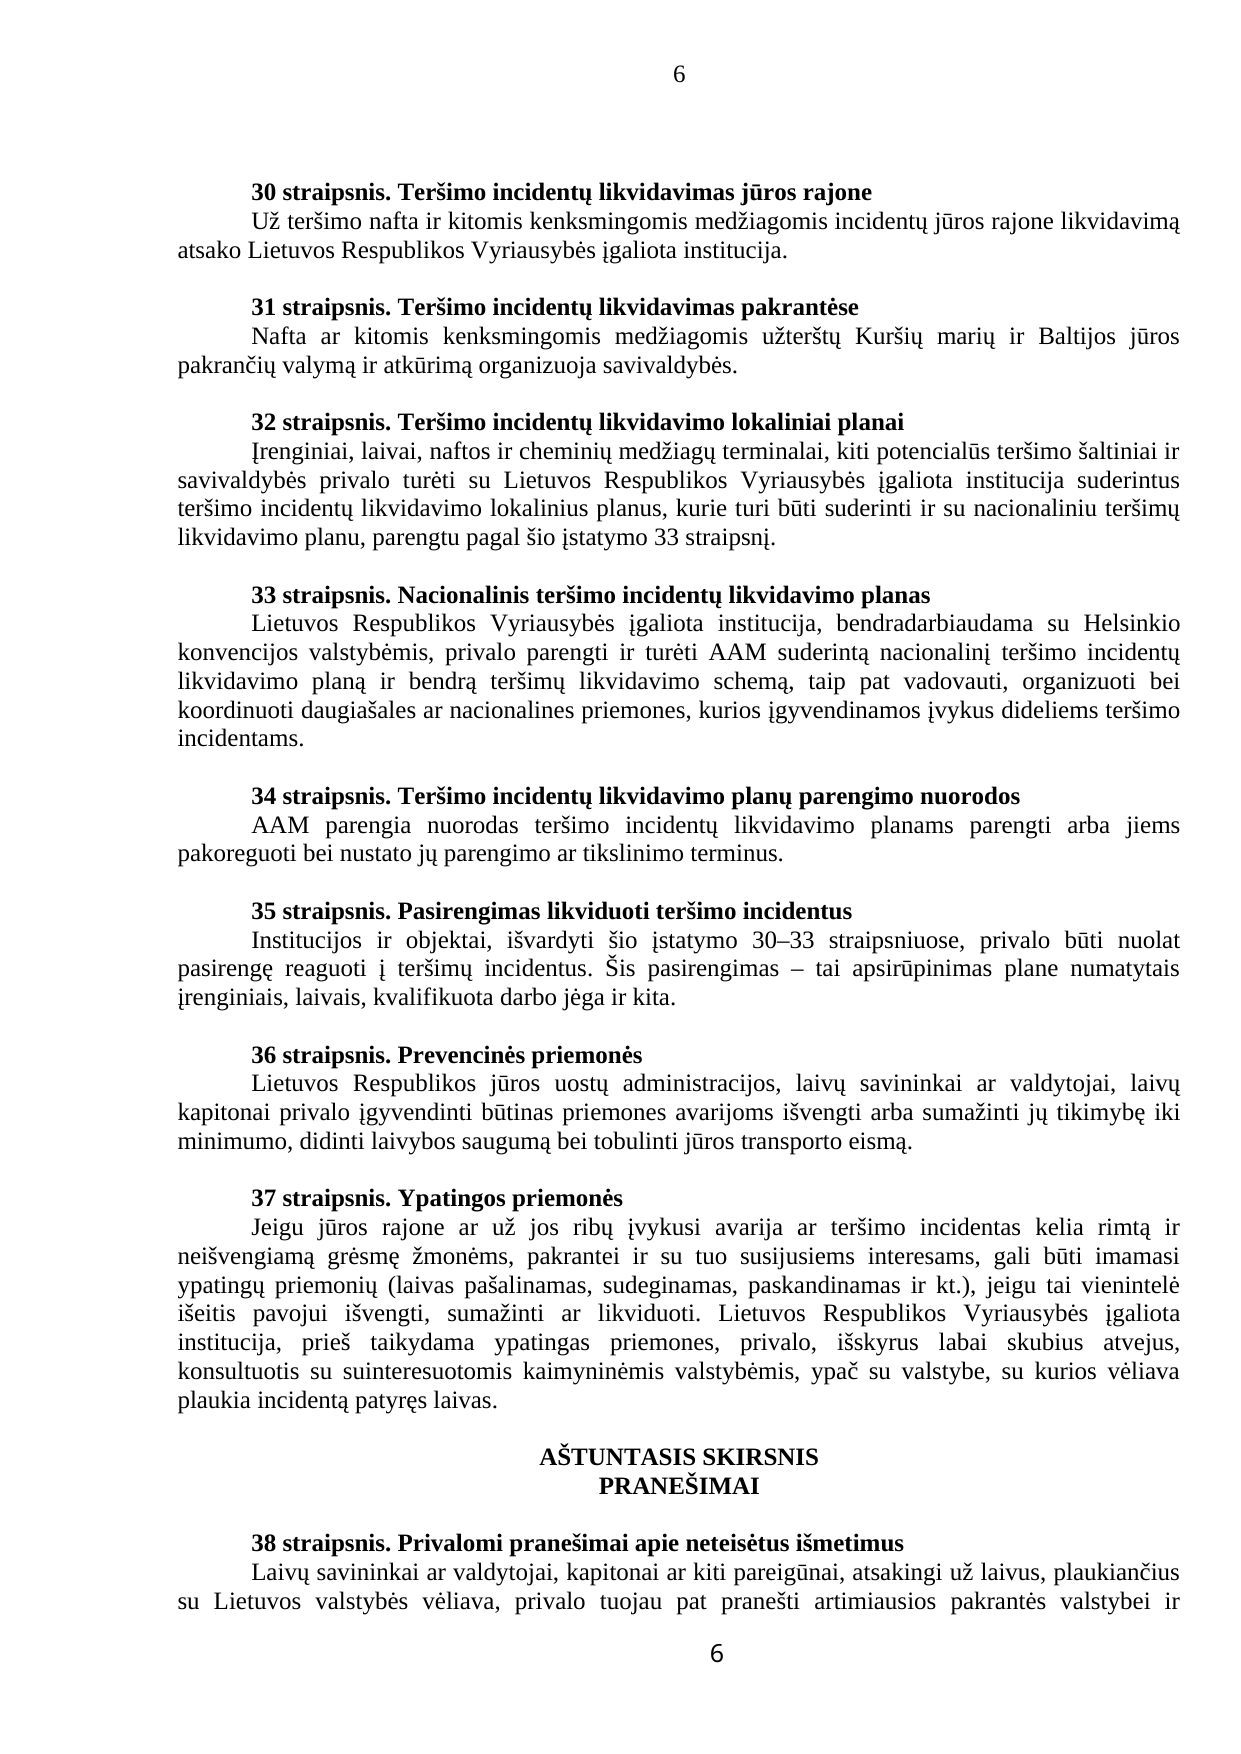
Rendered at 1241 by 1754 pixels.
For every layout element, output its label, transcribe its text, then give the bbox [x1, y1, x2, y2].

text 33 straipsnis. Nacionalinis teršimo incidentų likvidavimo planas [177, 580, 1181, 608]
text AAM parengia nuorodas teršimo incidentų likvidavimo planams parengti arba jiems pakoreguoti bei nustato jų parengimo ar tikslinimo terminus. [177, 810, 1181, 867]
text 31 straipsnis. Teršimo incidentų likvidavimas pakrantėse [177, 292, 1181, 321]
text Lietuvos Respublikos Vyriausybės įgaliota institucija, bendradarbiaudama su Helsinkio konvencijos valstybėmis, privalo parengti ir turėti AAM suderintą nacionalinį teršimo incidentų likvidavimo planą ir bendrą teršimų likvidavimo schemą, taip pat vadovauti, organizuoti bei koordinuoti daugiašales ar nacionalines priemones, kurios įgyvendinamos įvykus dideliems teršimo incidentams. [177, 608, 1181, 752]
text PRANEŠIMAI [177, 1471, 1181, 1500]
text 34 straipsnis. Teršimo incidentų likvidavimo planų parengimo nuorodos [177, 781, 1181, 810]
text 30 straipsnis. Teršimo incidentų likvidavimas jūros rajone [177, 177, 1181, 206]
text 38 straipsnis. Privalomi pranešimai apie neteisėtus išmetimus [177, 1528, 1181, 1557]
text Jeigu jūros rajone ar už jos ribų įvykusi avarija ar teršimo incidentas kelia rimtą ir neišvengiamą grėsmę žmonėms, pakrantei ir su tuo susijusiems interesams, gali būti imamasi ypatingų priemonių (laivas pašalinamas, sudeginamas, paskandinamas ir kt.), jeigu tai vienintelė išeitis pavojui išvengti, sumažinti ar likviduoti. Lietuvos Respublikos Vyriausybės įgaliota institucija, prieš taikydama ypatingas priemones, privalo, išskyrus labai skubius atvejus, konsultuotis su suinteresuotomis kaimyninėmis valstybėmis, ypač su valstybe, su kurios vėliava plaukia incidentą patyręs laivas. [177, 1212, 1181, 1413]
text 35 straipsnis. Pasirengimas likviduoti teršimo incidentus [177, 896, 1181, 925]
text Institucijos ir objektai, išvardyti šio įstatymo 30–33 straipsniuose, privalo būti nuolat pasirengę reaguoti į teršimų incidentus. Šis pasirengimas – tai apsirūpinimas plane numatytais įrenginiais, laivais, kvalifikuota darbo jėga ir kita. [177, 925, 1181, 1011]
text Nafta ar kitomis kenksmingomis medžiagomis užterštų Kuršių marių ir Baltijos jūros pakrančių valymą ir atkūrimą organizuoja savivaldybės. [177, 321, 1181, 378]
text Lietuvos Respublikos jūros uostų administracijos, laivų savininkai ar valdytojai, laivų kapitonai privalo įgyvendinti būtinas priemones avarijoms išvengti arba sumažinti jų tikimybę iki minimumo, didinti laivybos saugumą bei tobulinti jūros transporto eismą. [177, 1068, 1181, 1155]
text 36 straipsnis. Prevencinės priemonės [177, 1040, 1181, 1068]
text Laivų savininkai ar valdytojai, kapitonai ar kiti pareigūnai, atsakingi už laivus, plaukiančius su Lietuvos valstybės vėliava, privalo tuojau pat pranešti artimiausios pakrantės valstybei ir [177, 1557, 1181, 1615]
text 32 straipsnis. Teršimo incidentų likvidavimo lokaliniai planai [177, 407, 1181, 436]
text 37 straipsnis. Ypatingos priemonės [177, 1183, 1181, 1212]
text AŠTUNTASIS SKIRSNIS [177, 1442, 1181, 1471]
text Už teršimo nafta ir kitomis kenksmingomis medžiagomis incidentų jūros rajone likvidavimą atsako Lietuvos Respublikos Vyriausybės įgaliota institucija. [177, 206, 1181, 263]
text Įrenginiai, laivai, naftos ir cheminių medžiagų terminalai, kiti potencialūs teršimo šaltiniai ir savivaldybės privalo turėti su Lietuvos Respublikos Vyriausybės įgaliota institucija suderintus teršimo incidentų likvidavimo lokalinius planus, kurie turi būti suderinti ir su nacionaliniu teršimų likvidavimo planu, parengtu pagal šio įstatymo 33 straipsnį. [177, 436, 1181, 551]
